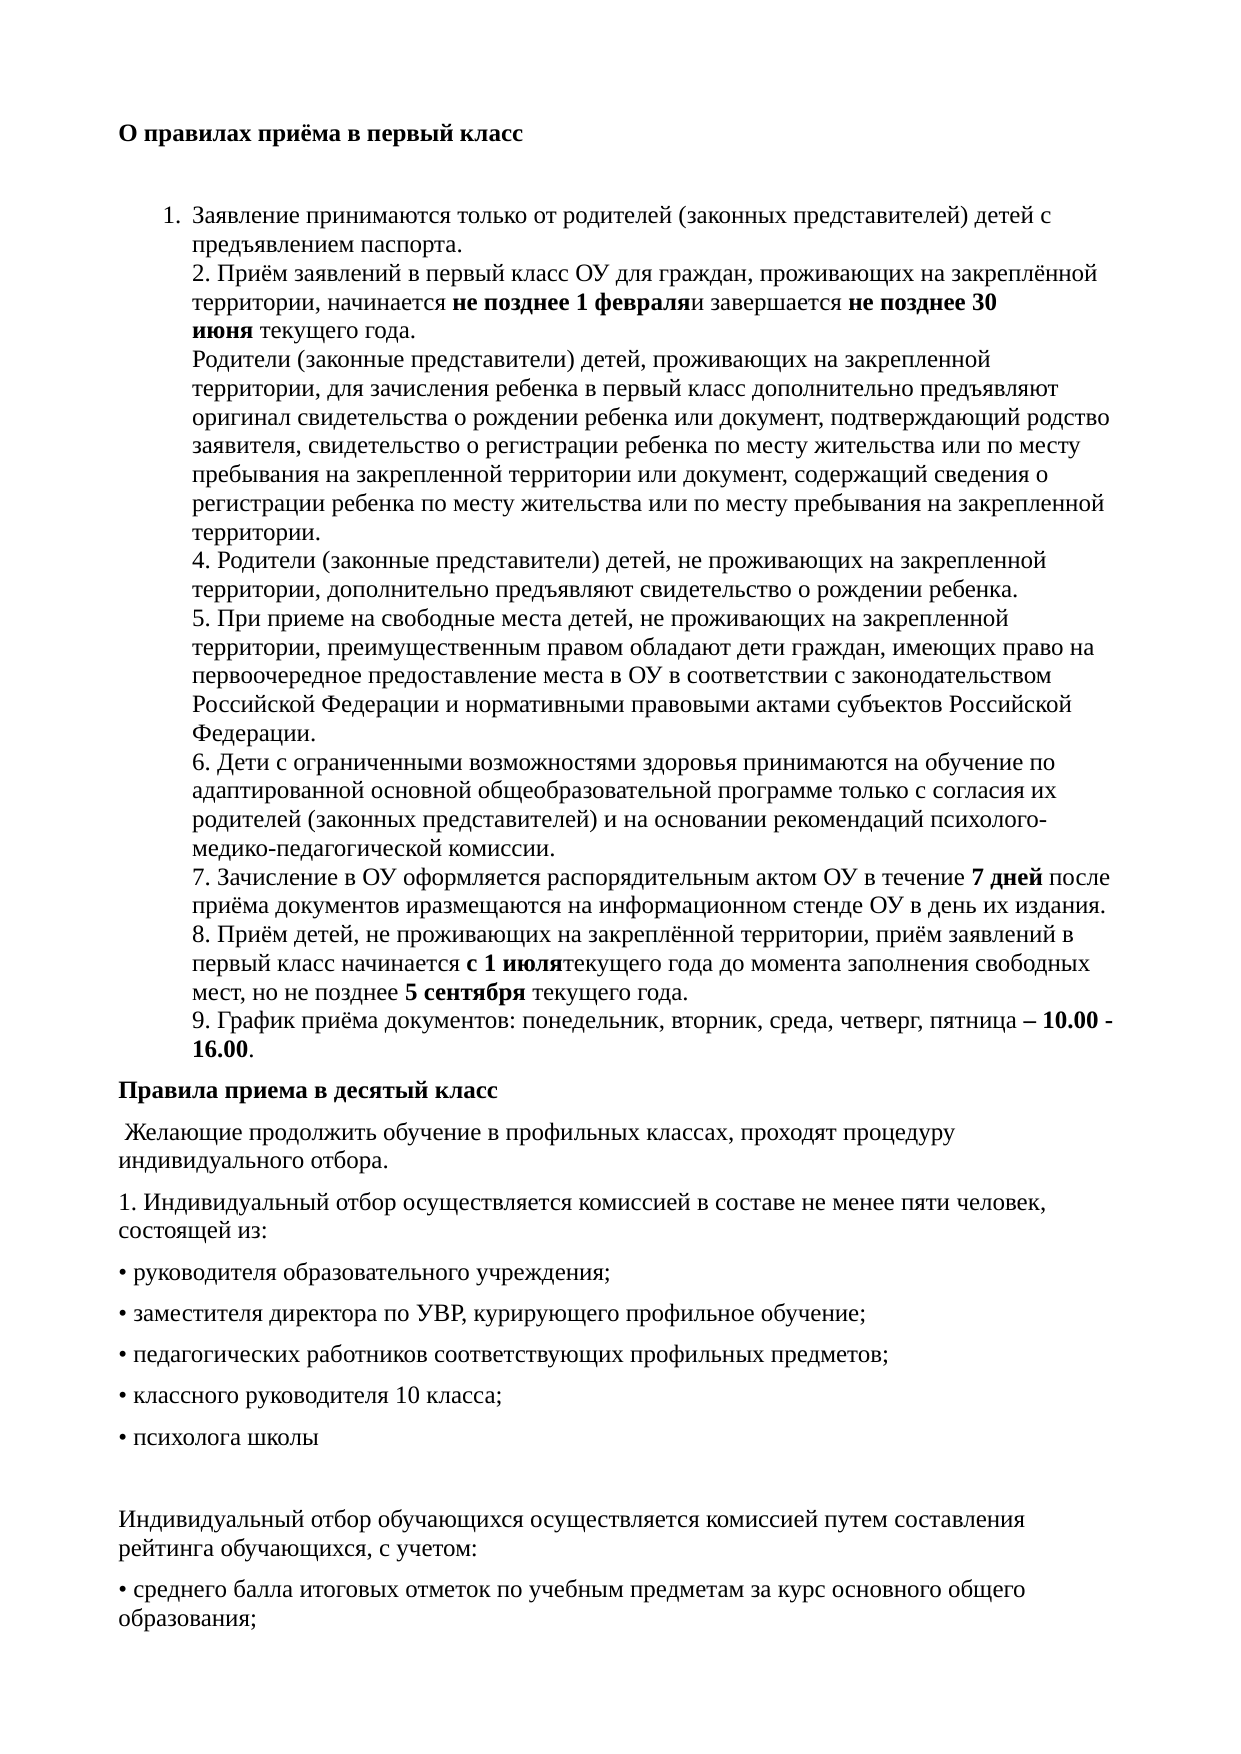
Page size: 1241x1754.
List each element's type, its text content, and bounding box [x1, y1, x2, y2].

text • педагогических работников соответствующих профильных предметов; [118, 1339, 1122, 1368]
text Правила приема в десятый класс [118, 1076, 1122, 1104]
text О правилах приёма в первый класс [118, 118, 1122, 147]
text Желающие продолжить обучение в профильных классах, проходят процедуру индивидуального отбора. [118, 1117, 1122, 1174]
text • заместителя директора по УВР, курирующего профильное обучение; [118, 1298, 1122, 1327]
text • психолога школы [118, 1422, 1122, 1451]
text • классного руководителя 10 класса; [118, 1381, 1122, 1409]
text 1. Индивидуальный отбор осуществляется комиссией в составе не менее пяти человек, состоящей из: [118, 1187, 1122, 1244]
list Заявление принимаются только от родителей (законных представителей) детей с предъявлением паспорта. 2. Приём заявлений в первый класс ОУ для граждан, проживающих на закреплённой территории, начинается не позднее 1 февраляи завершается не позднее 30 июня текущего года. Родители (законные представители) детей, проживающих на закрепленной территории, для зачисления ребенка в первый класс дополнительно предъявляют оригинал свидетельства о рождении ребенка или документ, подтверждающий родство заявителя, свидетельство о регистрации ребенка по месту жительства или по месту пребывания на закрепленной территории или документ, содержащий сведения о регистрации ребенка по месту жительства или по месту пребывания на закрепленной территории. 4. Родители (законные представители) детей, не проживающих на закрепленной территории, дополнительно предъявляют свидетельство о рождении ребенка. 5. При приеме на свободные места детей, не проживающих на закрепленной территории, преимущественным правом обладают дети граждан, имеющих право на первоочередное предоставление места в ОУ в соответствии с законодательством Российской Федерации и нормативными правовыми актами субъектов Российской Федерации. 6. Дети с ограниченными возможностями здоровья принимаются на обучение по адаптированной основной общеобразовательной программе только с согласия их родителей (законных представителей) и на основании рекомендаций психолого-медико-педагогической комиссии. 7. Зачисление в ОУ оформляется распорядительным актом ОУ в течение 7 дней после приёма документов иразмещаются на информационном стенде ОУ в день их издания. 8. Приём детей, не проживающих на закреплённой территории, приём заявлений в первый класс начинается с 1 июлятекущего года до момента заполнения свободных мест, но не позднее 5 сентября текущего года. 9. График приёма документов: понедельник, вторник, среда, четверг, пятница – 10.00 -16.00. [162, 201, 1122, 1063]
text • среднего балла итоговых отметок по учебным предметам за курс основного общего образования; [118, 1574, 1122, 1632]
text • руководителя образовательного учреждения; [118, 1257, 1122, 1286]
text Индивидуальный отбор обучающихся осуществляется комиссией путем составления рейтинга обучающихся, с учетом: [118, 1504, 1122, 1562]
